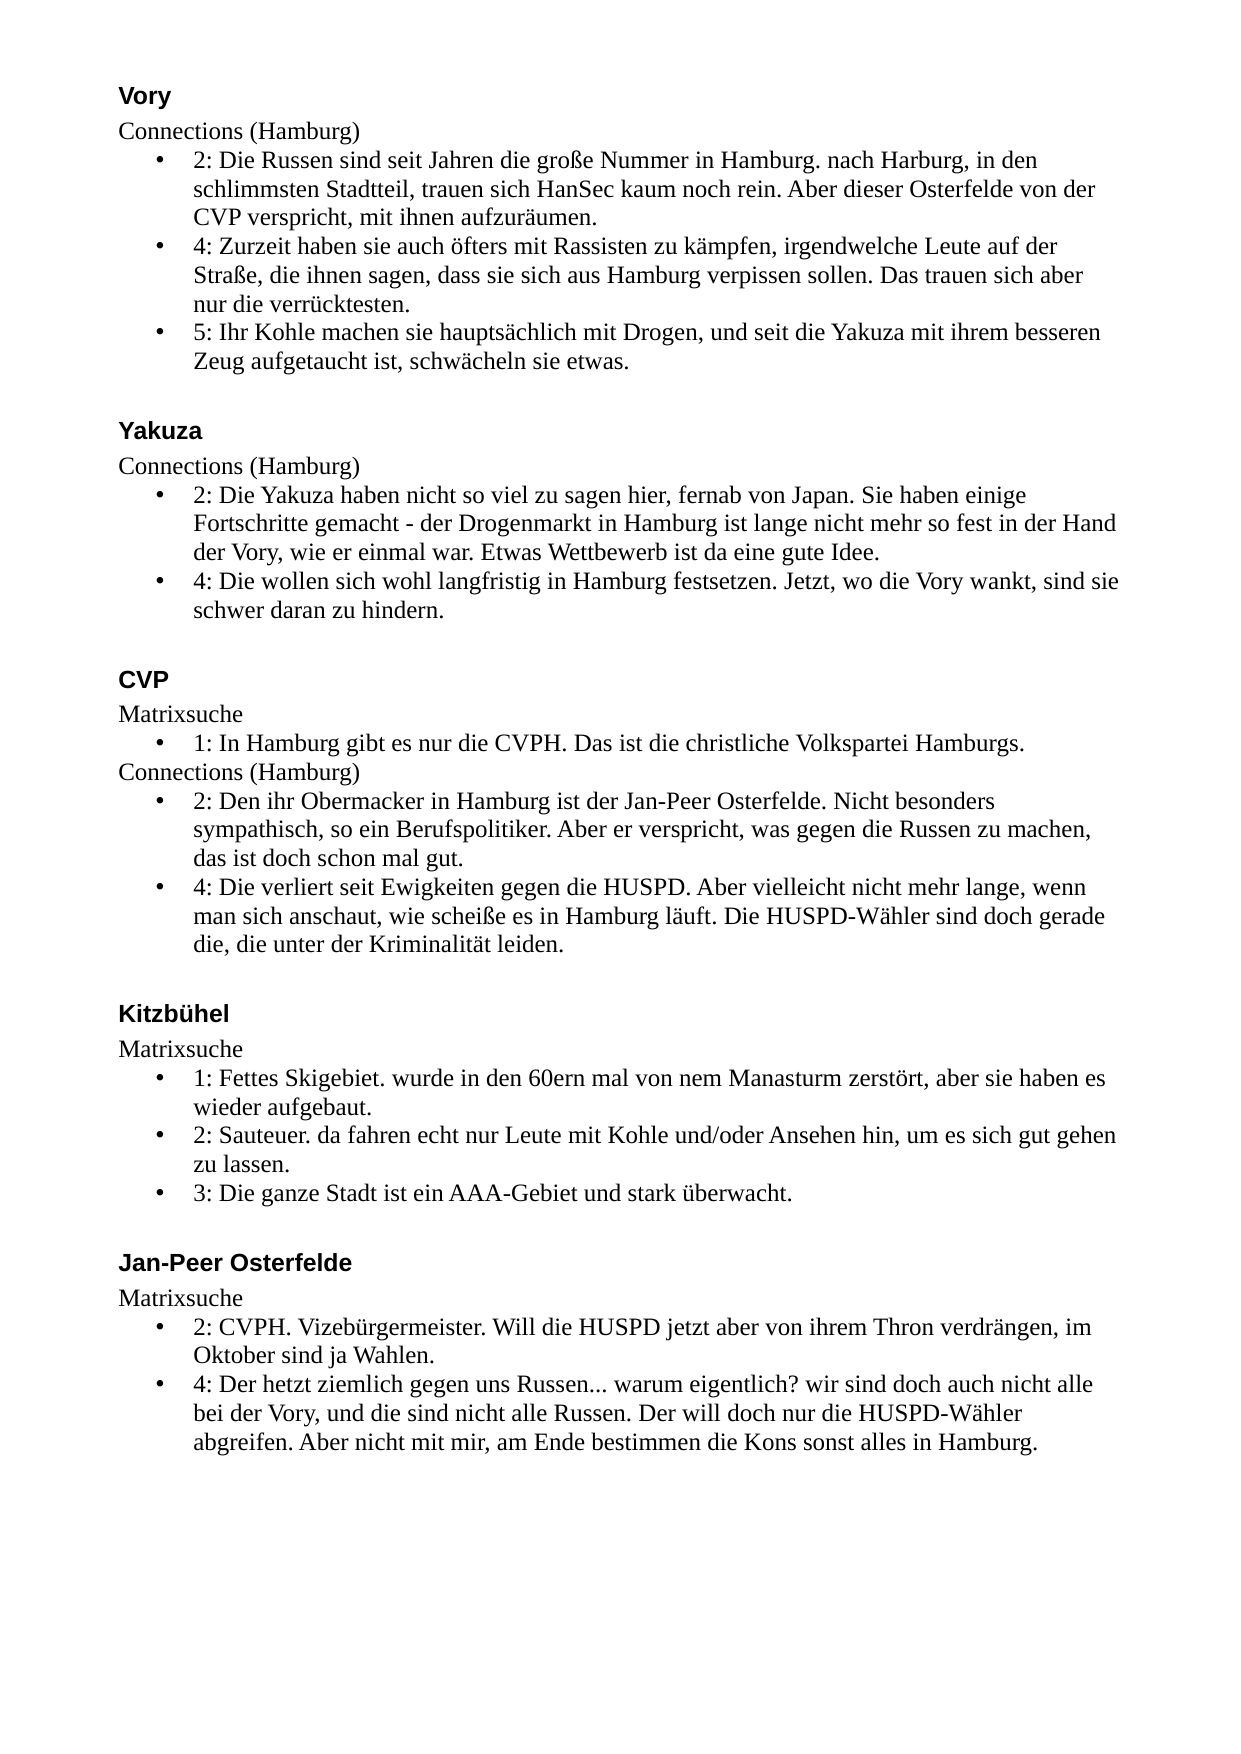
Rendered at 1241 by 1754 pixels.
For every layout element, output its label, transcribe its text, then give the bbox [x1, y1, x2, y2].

subtitle CVP [118, 665, 1122, 693]
text Matrixsuche [118, 1034, 1122, 1063]
list 2: Die Russen sind seit Jahren die große Nummer in Hamburg. nach Harburg, in den schlimmsten Stadtteil, trauen sich HanSec kaum noch rein. Aber dieser Osterfelde von der CVP verspricht, mit ihnen aufzuräumen. [156, 145, 1122, 231]
list 5: Ihr Kohle machen sie hauptsächlich mit Drogen, und seit die Yakuza mit ihrem besseren Zeug aufgetaucht ist, schwächeln sie etwas. [156, 317, 1122, 375]
list 4: Die verliert seit Ewigkeiten gegen die HUSPD. Aber vielleicht nicht mehr lange, wenn man sich anschaut, wie scheiße es in Hamburg läuft. Die HUSPD-Wähler sind doch gerade die, die unter der Kriminalität leiden. [156, 872, 1122, 958]
text Matrixsuche [118, 699, 1122, 728]
text Connections (Hamburg) [118, 116, 1122, 145]
text Connections (Hamburg) [118, 451, 1122, 480]
list 1: Fettes Skigebiet. wurde in den 60ern mal von nem Manasturm zerstört, aber sie haben es wieder aufgebaut. [156, 1063, 1122, 1121]
subtitle Kitzbühel [118, 999, 1122, 1028]
subtitle Vory [118, 81, 1122, 110]
subtitle Jan-Peer Osterfelde [118, 1248, 1122, 1277]
list 4: Die wollen sich wohl langfristig in Hamburg festsetzen. Jetzt, wo die Vory wankt, sind sie schwer daran zu hindern. [156, 566, 1122, 623]
text Matrixsuche [118, 1283, 1122, 1312]
list 2: Sauteuer. da fahren echt nur Leute mit Kohle und/oder Ansehen hin, um es sich gut gehen zu lassen. [156, 1121, 1122, 1178]
text Connections (Hamburg) [118, 757, 1122, 786]
list 4: Der hetzt ziemlich gegen uns Russen... warum eigentlich? wir sind doch auch nicht alle bei der Vory, und die sind nicht alle Russen. Der will doch nur die HUSPD-Wähler abgreifen. Aber nicht mit mir, am Ende bestimmen die Kons sonst alles in Hamburg. [156, 1369, 1122, 1455]
list 3: Die ganze Stadt ist ein AAA-Gebiet und stark überwacht. [156, 1178, 1122, 1207]
list 4: Zurzeit haben sie auch öfters mit Rassisten zu kämpfen, irgendwelche Leute auf der Straße, die ihnen sagen, dass sie sich aus Hamburg verpissen sollen. Das trauen sich aber nur die verrücktesten. [156, 231, 1122, 317]
subtitle Yakuza [118, 416, 1122, 445]
list 2: Den ihr Obermacker in Hamburg ist der Jan-Peer Osterfelde. Nicht besonders sympathisch, so ein Berufspolitiker. Aber er verspricht, was gegen die Russen zu machen, das ist doch schon mal gut. [156, 786, 1122, 872]
list 1: In Hamburg gibt es nur die CVPH. Das ist die christliche Volkspartei Hamburgs. [156, 728, 1122, 757]
list 2: Die Yakuza haben nicht so viel zu sagen hier, fernab von Japan. Sie haben einige Fortschritte gemacht - der Drogenmarkt in Hamburg ist lange nicht mehr so fest in der Hand der Vory, wie er einmal war. Etwas Wettbewerb ist da eine gute Idee. [156, 480, 1122, 566]
list 2: CVPH. Vizebürgermeister. Will die HUSPD jetzt aber von ihrem Thron verdrängen, im Oktober sind ja Wahlen. [156, 1312, 1122, 1369]
